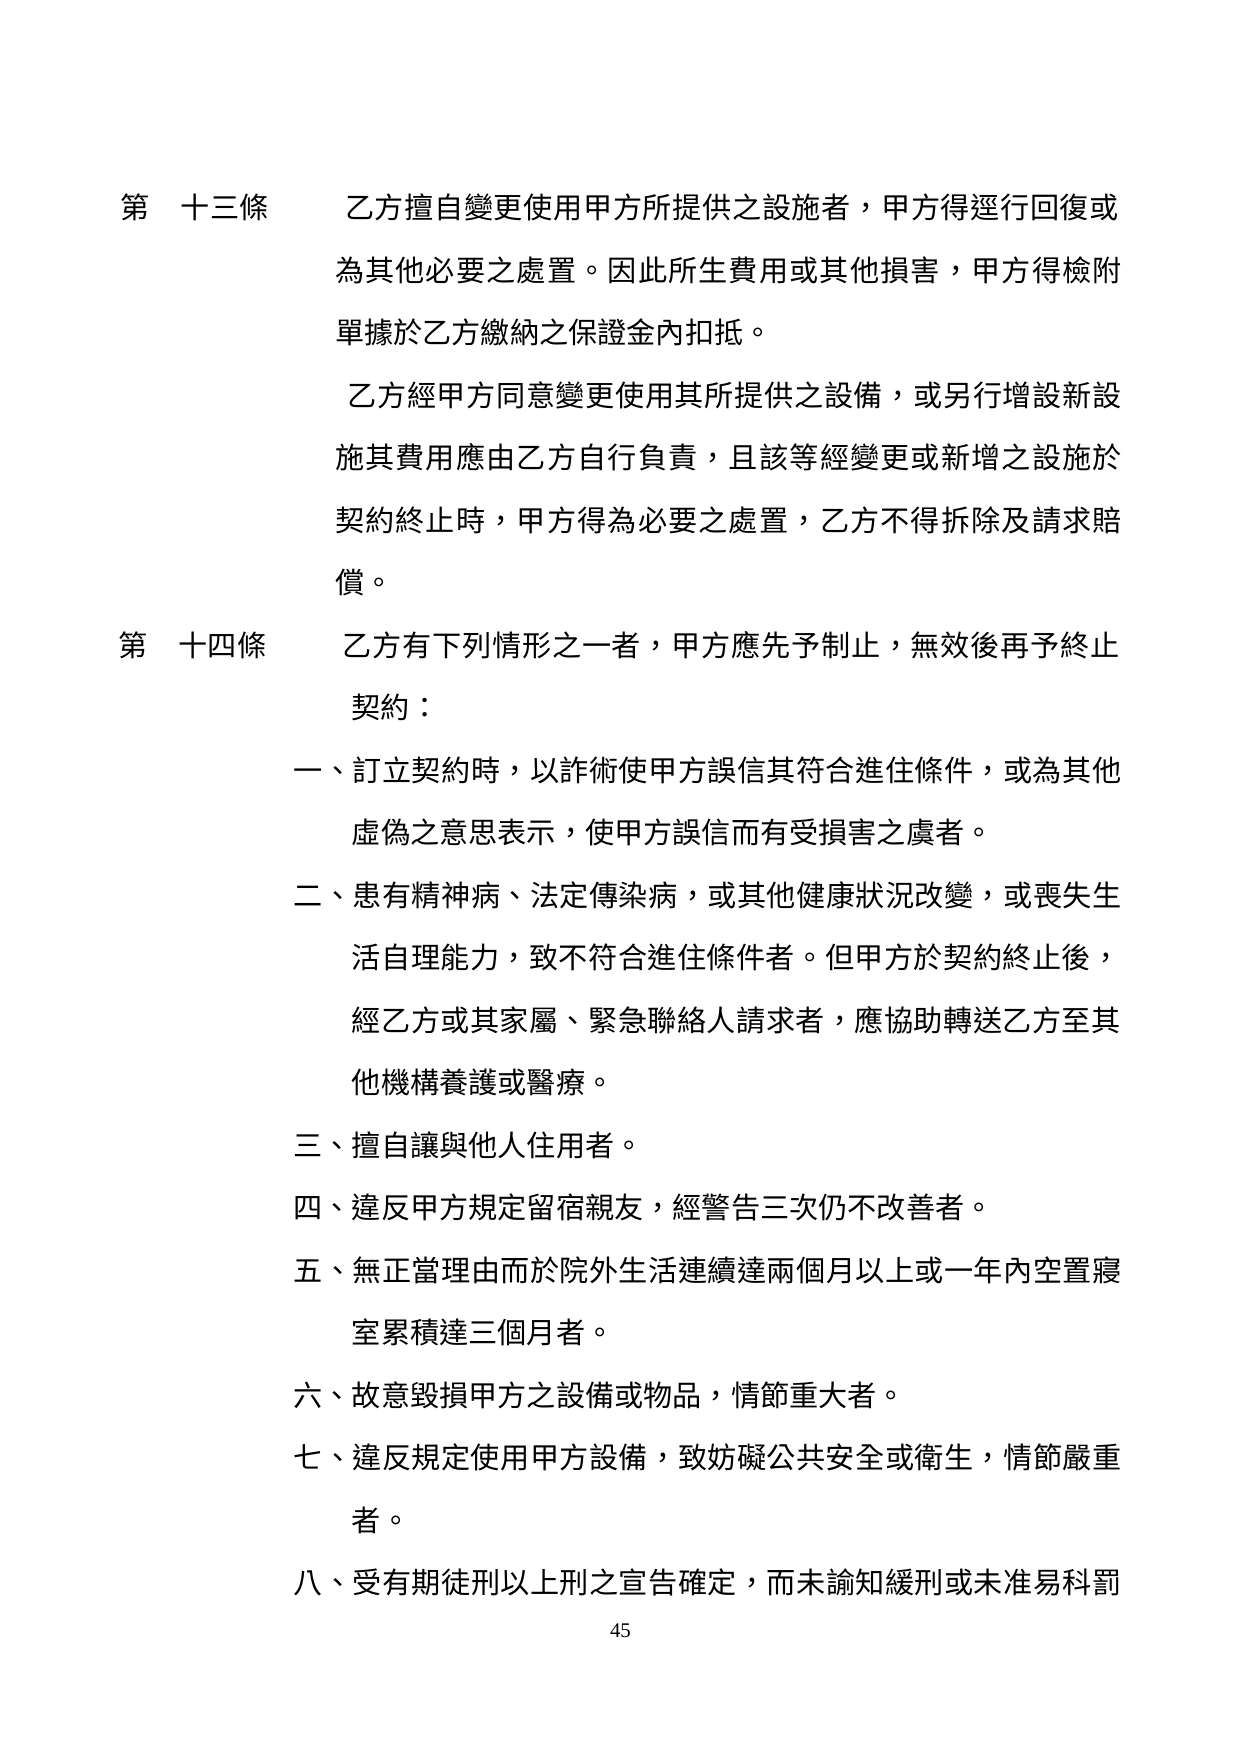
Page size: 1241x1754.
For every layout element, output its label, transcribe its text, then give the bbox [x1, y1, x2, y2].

text 五、無正當理由而於院外生活連續達兩個月以上或一年內空置寢室累積達三個月者。 [293, 1227, 1122, 1352]
text 一、訂立契約時，以詐術使甲方誤信其符合進住條件，或為其他虛偽之意思表示，使甲方誤信而有受損害之虞者。 [293, 727, 1122, 852]
text 二、患有精神病、法定傳染病，或其他健康狀況改變，或喪失生活自理能力，致不符合進住條件者。但甲方於契約終止後，經乙方或其家屬、緊急聯絡人請求者，應協助轉送乙方至其他機構養護或醫療。 [293, 852, 1122, 1102]
text 四、違反甲方規定留宿親友，經警告三次仍不改善者。 [235, 1164, 1122, 1227]
text 三、擅自讓與他人住用者。 [235, 1102, 1122, 1164]
text 第 十三條 乙方擅自變更使用甲方所提供之設施者，甲方得逕行回復或為其他必要之處置。因此所生費用或其他損害，甲方得檢附單據於乙方繳納之保證金內扣抵。 [120, 164, 1122, 352]
text 七、違反規定使用甲方設備，致妨礙公共安全或衛生，情節嚴重者。 [293, 1414, 1122, 1539]
text 乙方經甲方同意變更使用其所提供之設備，或另行增設新設施其費用應由乙方自行負責，且該等經變更或新增之設施於契約終止時，甲方得為必要之處置，乙方不得拆除及請求賠償。 [120, 352, 1122, 602]
text 八、受有期徒刑以上刑之宣告確定，而未諭知緩刑或未准易科罰 [293, 1539, 1122, 1602]
text 第 十四條 乙方有下列情形之一者，甲方應先予制止，無效後再予終止契約： [118, 602, 1122, 727]
text 六、故意毀損甲方之設備或物品，情節重大者。 [235, 1352, 1122, 1414]
